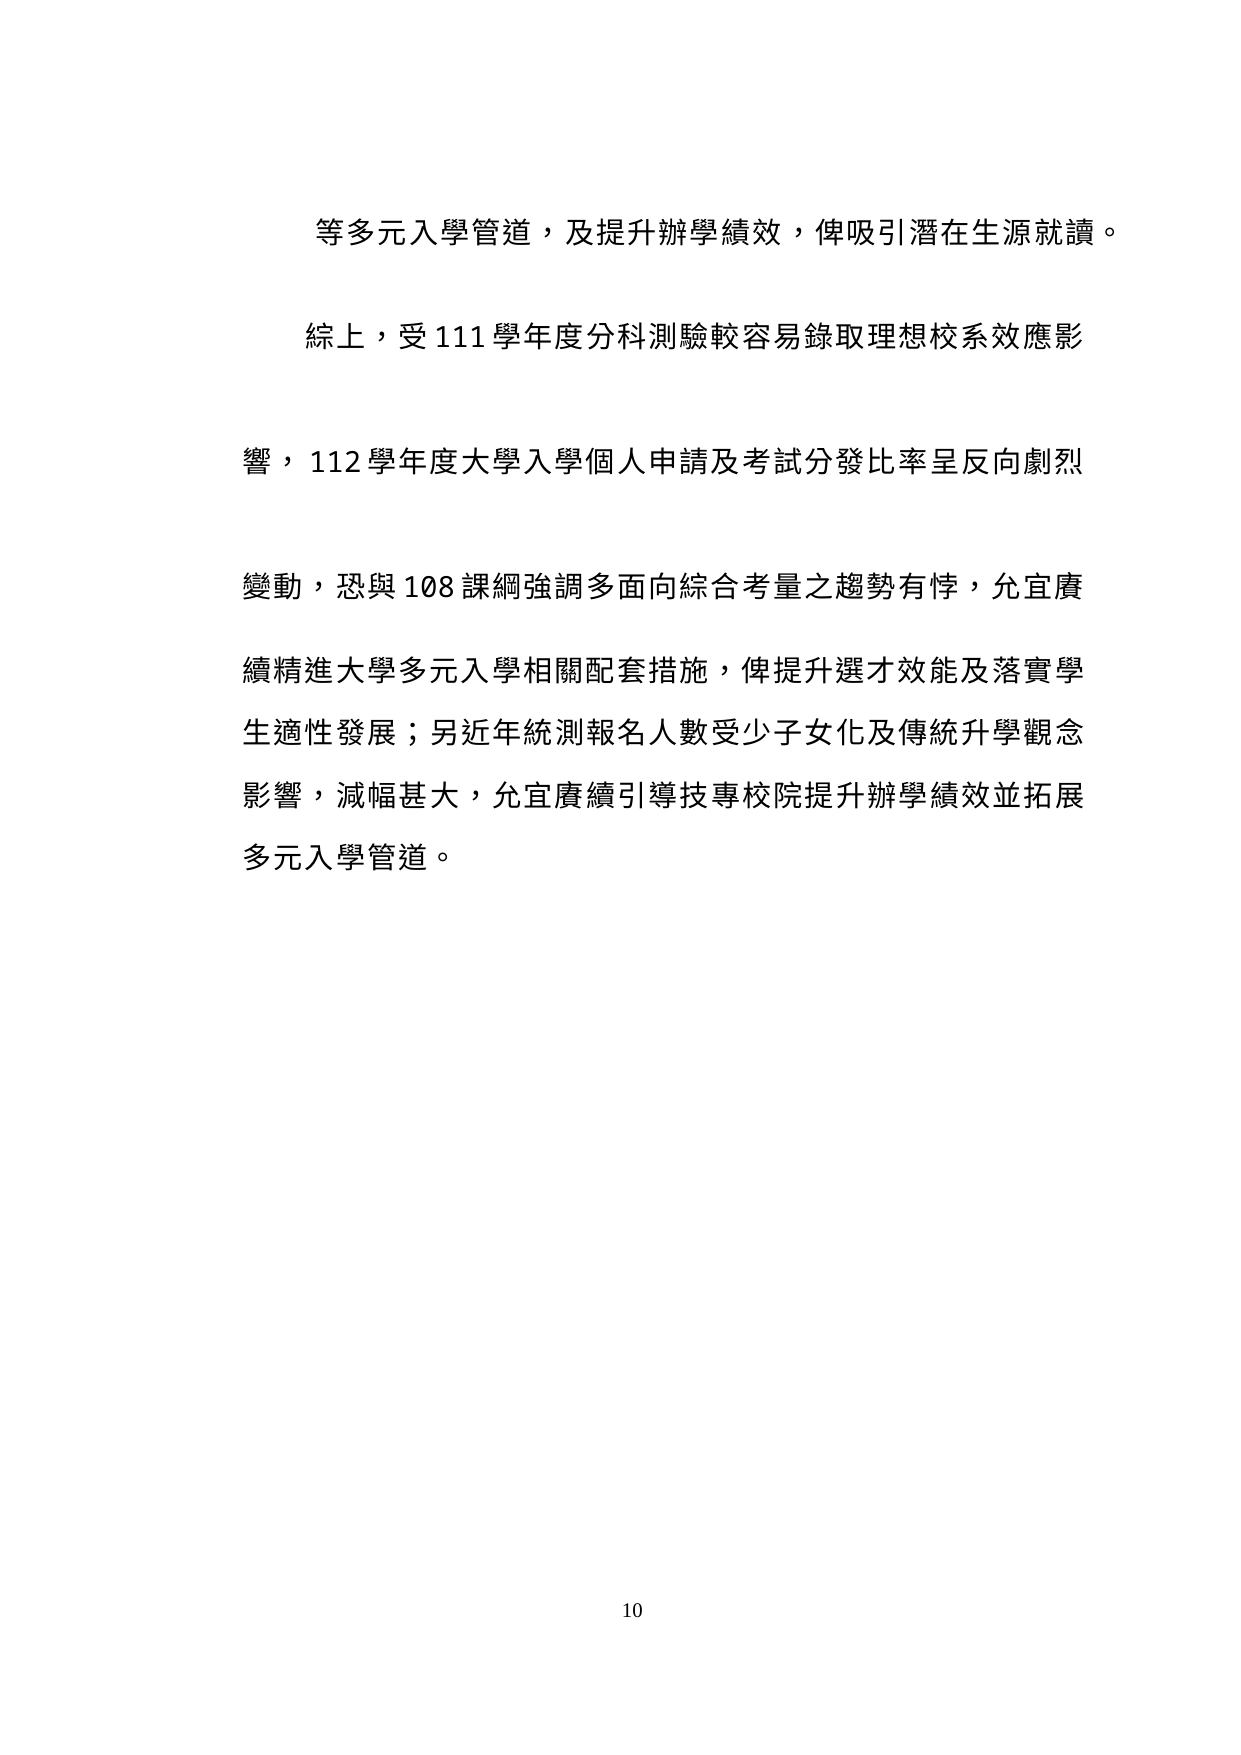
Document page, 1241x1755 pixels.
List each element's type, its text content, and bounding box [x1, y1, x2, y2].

text 3.近年高教生源受少子女化影響甚大，據教育部統計，111學年度大專校院學生人數較107學年度減少10.69%，其中技專校院所受衝擊更大，減幅達14.5%；鑒於112學年度統測報名人數減幅仍大，技專校院學生人數減少趨勢恐仍繼續，允宜引導技專校院賡續拓展技優入學、特殊選才等多元入學管道，及提升辦學績效，俾吸引潛在生源就讀。 [279, 189, 1106, 252]
text 綜上，受111學年度分科測驗較容易錄取理想校系效應影響，112學年度大學入學個人申請及考試分發比率呈反向劇烈變動，恐與108課綱強調多面向綜合考量之趨勢有悖，允宜賡續精進大學多元入學相關配套措施，俾提升選才效能及落實學生適性發展；另近年統測報名人數受少子女化及傳統升學觀念影響，減幅甚大，允宜賡續引導技專校院提升辦學績效並拓展多元入學管道。 [238, 252, 1106, 877]
